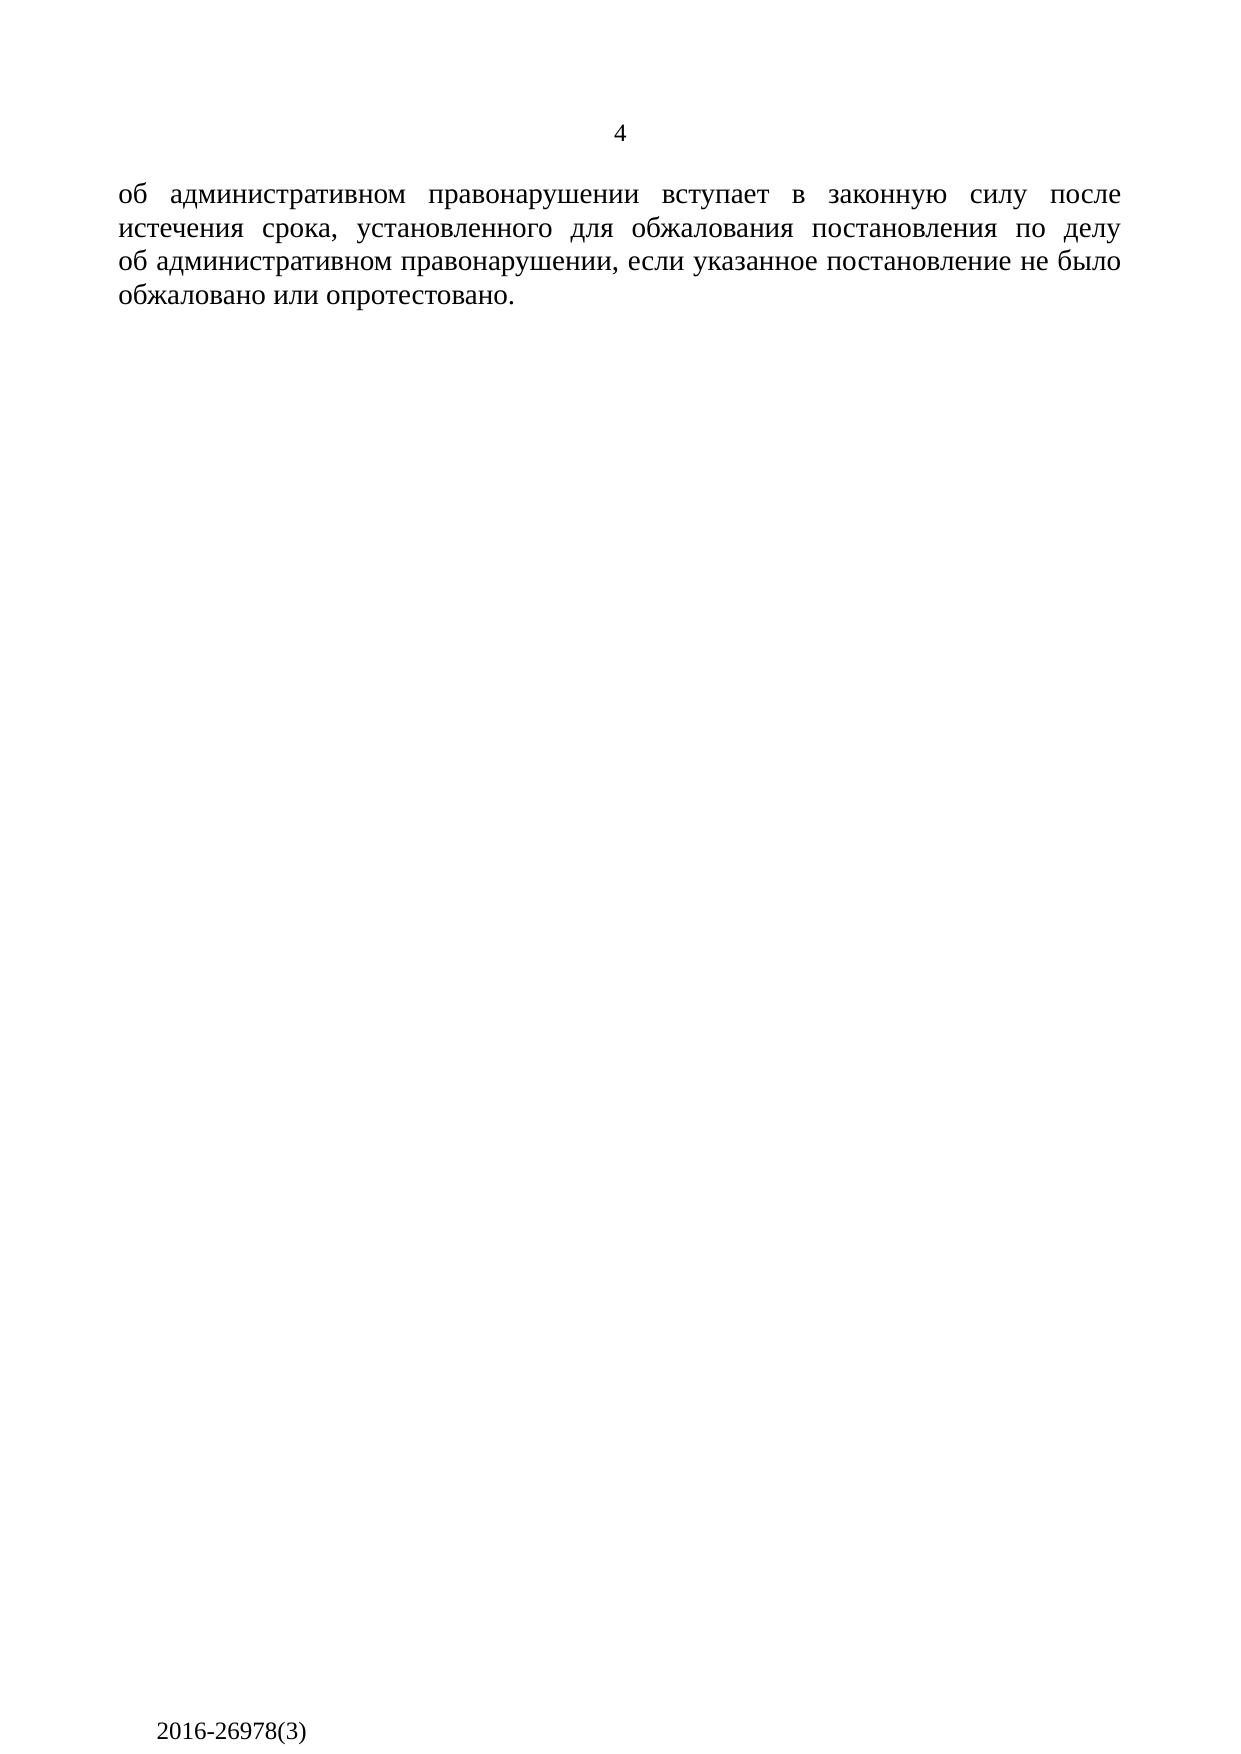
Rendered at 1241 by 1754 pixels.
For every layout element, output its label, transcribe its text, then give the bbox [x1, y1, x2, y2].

text об административном правонарушении вступает в законную силу после истечения срока, установленного для обжалования постановления по делу об административном правонарушении, если указанное постановление не было обжаловано или опротестовано. [118, 176, 1122, 311]
